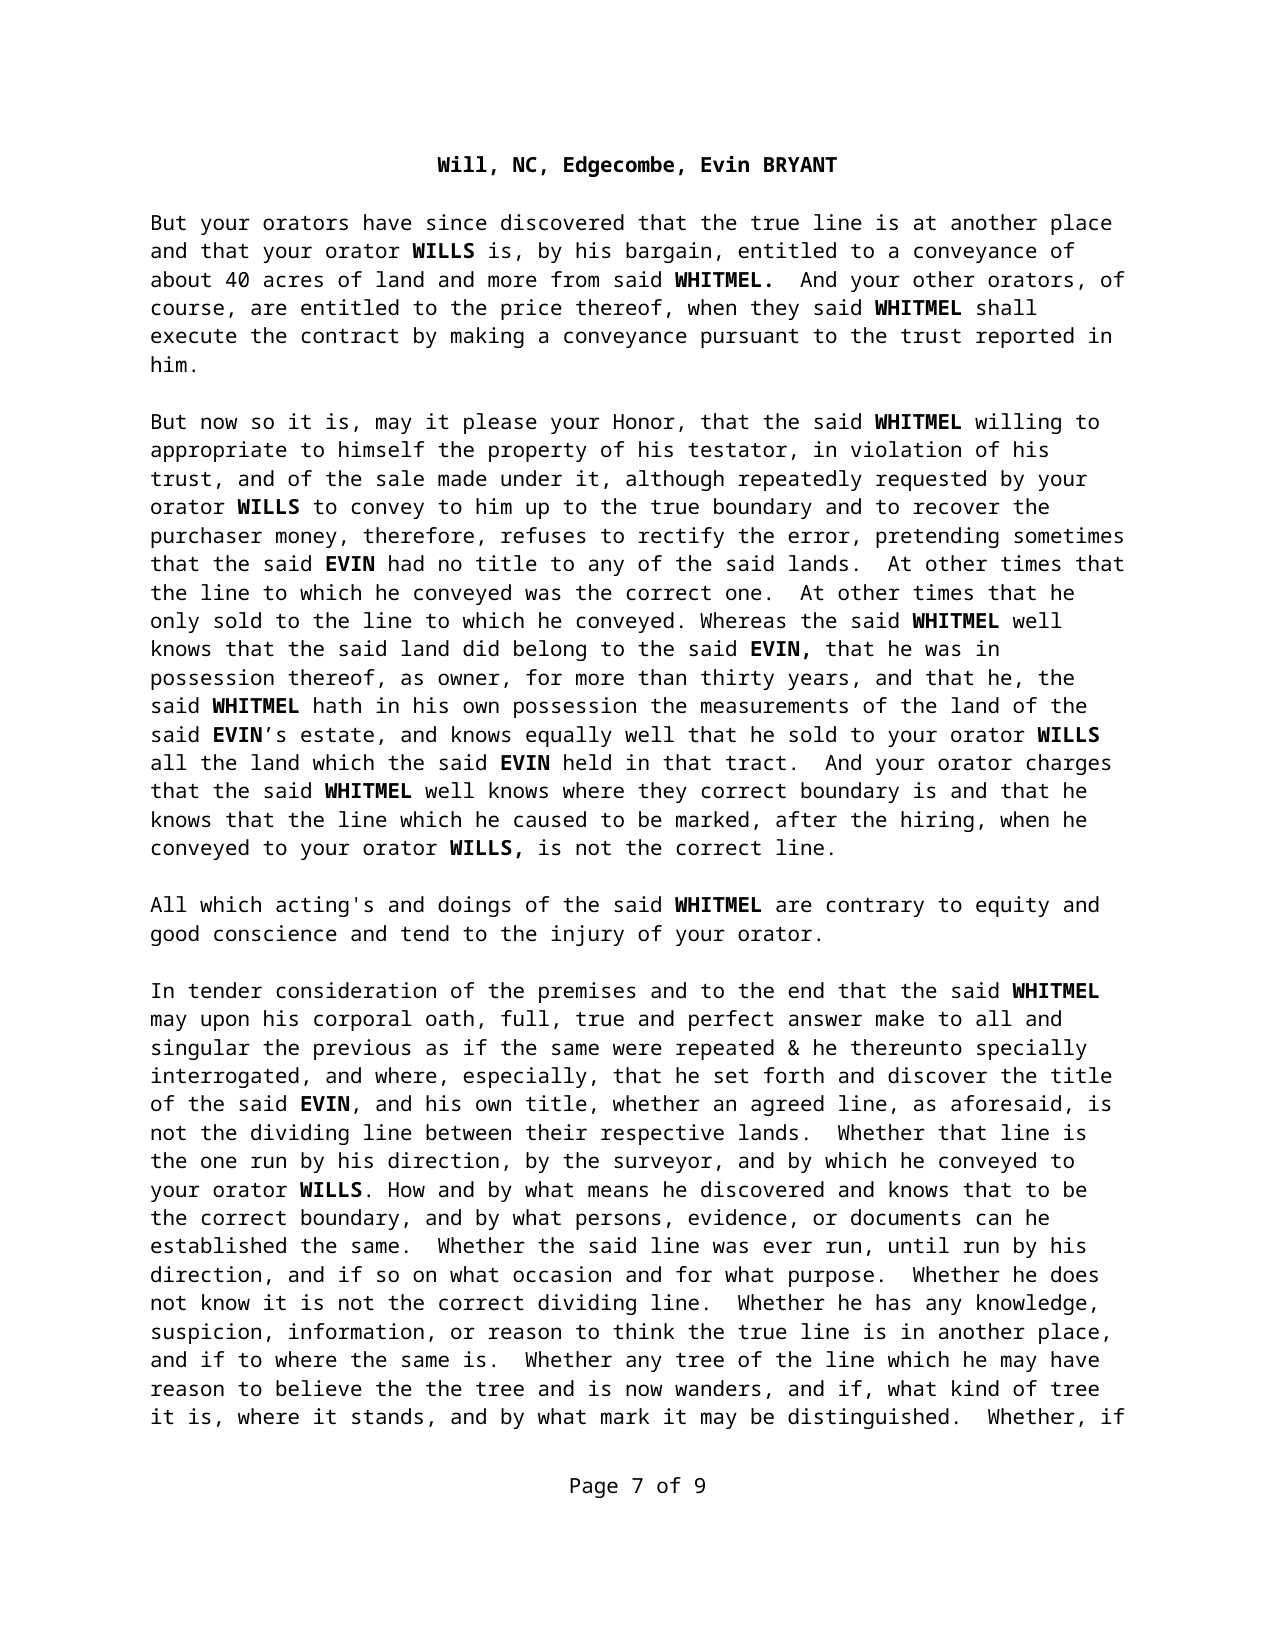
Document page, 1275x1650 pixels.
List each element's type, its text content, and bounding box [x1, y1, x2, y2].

text All which acting's and doings of the said WHITMEL are contrary to equity and good conscience and tend to the injury of your orator. [150, 862, 1125, 947]
text In tender consideration of the premises and to the end that the said Whitmel May upon his Corporal oath, full, true and perfect answer make to all and singular the previous as if the same were repeated & he thereunto specially interrogated, and where, especially, that he set forth and discover the title of the said EVIN, and his own title, whether an agreed line, as aforesaid, is not the dividing line between their respective lands. Whether that line is the one run by his direction, by the surveyor, and by which he conveyed to your orator Wills. How and by what means he discovered and knows that to be the correct boundary, and by what persons, evidence, or documents can he established the same. Whether the said line was ever run, until run by his Direction, and if so on What occasion and for what purpose. Whether he does not know it is not the correct dividing line. Whether he has any knowledge, suspicion, information, or reason to think the true line is in another place, and if to where the same is. Whether any tree of the line which he may have reason to believe the the tree and is now wanders, and if, what kind of tree it is, where it stands, and by what mark it may be distinguished. Whether, if [150, 976, 1125, 1431]
text But your orators have since discovered that the true line is at another place and that your orator Wills is, by his bargain, entitled to a conveyance of about 40 acres of land and more from said Whitmel. And your other orators, of course, are entitled to the price thereof, when they said Whitmel shall execute the contract by making a conveyance pursuant to the Trust reported in him. But now so it is, May it please your honor, that the said Whitmel willing to appropriate to himself the property of his testator, in violation of his trust, and of the sale made under it, although repeatedly requested by your orator Wills to convey to him up to the true boundary and to recover the purchaser money, therefore, refuses to rectify the error, pretending sometimes that the said EVIN had no title to any of the said lands. At other times that the line to which he conveyed was the correct one. At other times that he only sold to the line to which he conveyed. Whereas the said Whitmel well knows that the said land did belong to the said EVIN, that he was in possession thereof, as owner, for more than thirty years, and that he, the said Whitmel hath in his own possession the measurements of the land of the said EVIN’s estate, and knows equally well that he sold to your orator Wills all the land which the said EVIN held in that tract. And your orator charges that the said WHITMEL well knows where they correct boundary is and that he knows that the line which he caused to be marked, after the hiring, when he conveyed to your orator Wills, is not the correct line. [150, 208, 1125, 862]
